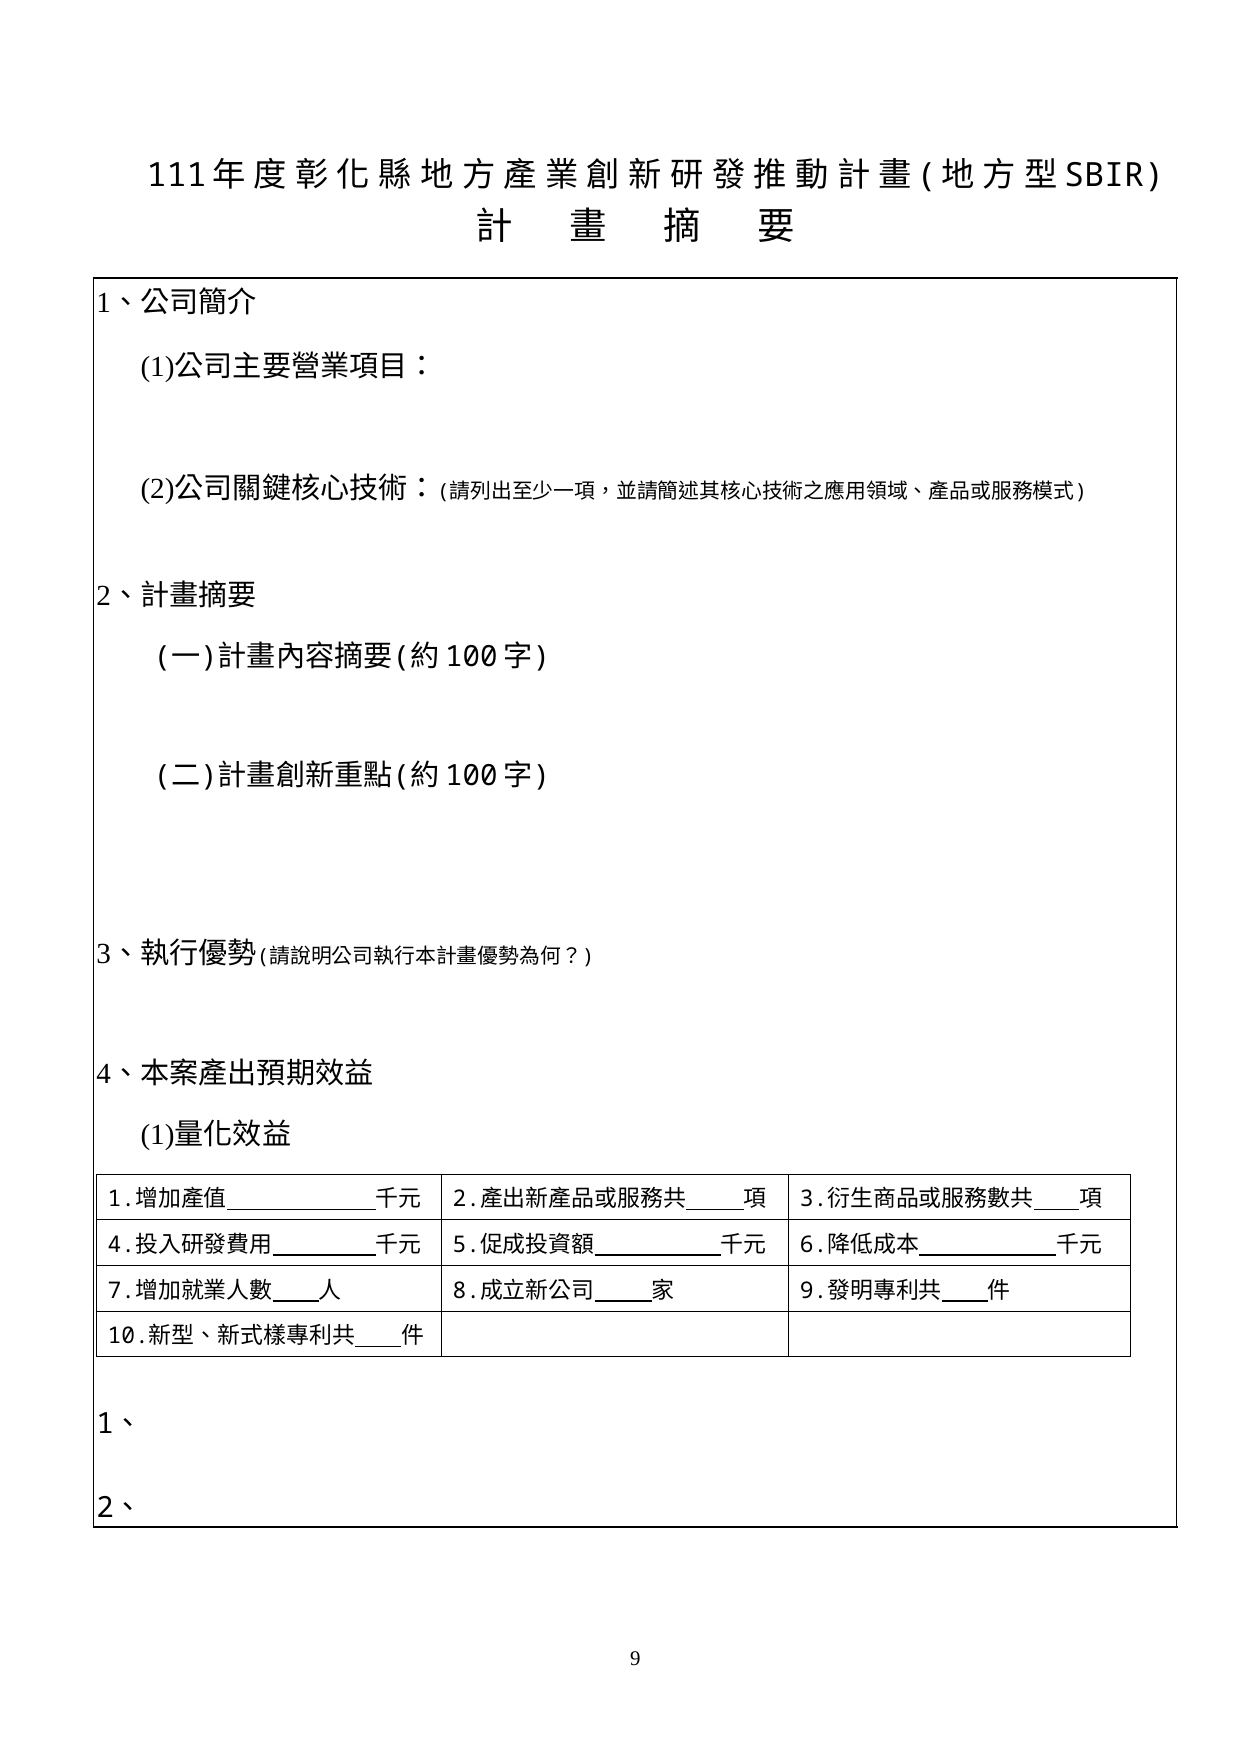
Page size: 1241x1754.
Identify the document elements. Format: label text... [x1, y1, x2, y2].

table_header 公司簡介 公司主要營業項目： 公司關鍵核心技術：(請列出至少一項，並請簡述其核心技術之應用領域、產品或服務模式) 計畫摘要 (一)計畫內容摘要(約100字) (二)計畫創新重點(約100字) 執行優勢(請說明公司執行本計畫優勢為何？) 本案產出預期效益 量化效益 [94, 279, 1176, 1526]
table_cell 6.降低成本 千元 [789, 1220, 1130, 1265]
table_cell 10.新型、新式樣專利共 件 [97, 1312, 441, 1356]
text 計 畫 摘 要 [93, 196, 1177, 250]
table_cell 5.促成投資額 千元 [442, 1220, 788, 1265]
table_cell 7.增加就業人數 人 [97, 1266, 441, 1311]
text 111年度彰化縣地方產業創新研發推動計畫(地方型SBIR) [93, 133, 1218, 196]
table_cell [442, 1312, 788, 1356]
table_header 1.增加產值 千元 [97, 1175, 441, 1219]
table_cell 4.投入研發費用 千元 [97, 1220, 441, 1265]
table_cell 8.成立新公司 家 [442, 1266, 788, 1311]
table_header 3.衍生商品或服務數共 項 [789, 1175, 1130, 1219]
table_header 2.產出新產品或服務共 項 [442, 1175, 788, 1219]
table_cell 9.發明專利共 件 [789, 1266, 1130, 1311]
table_cell [789, 1312, 1130, 1356]
